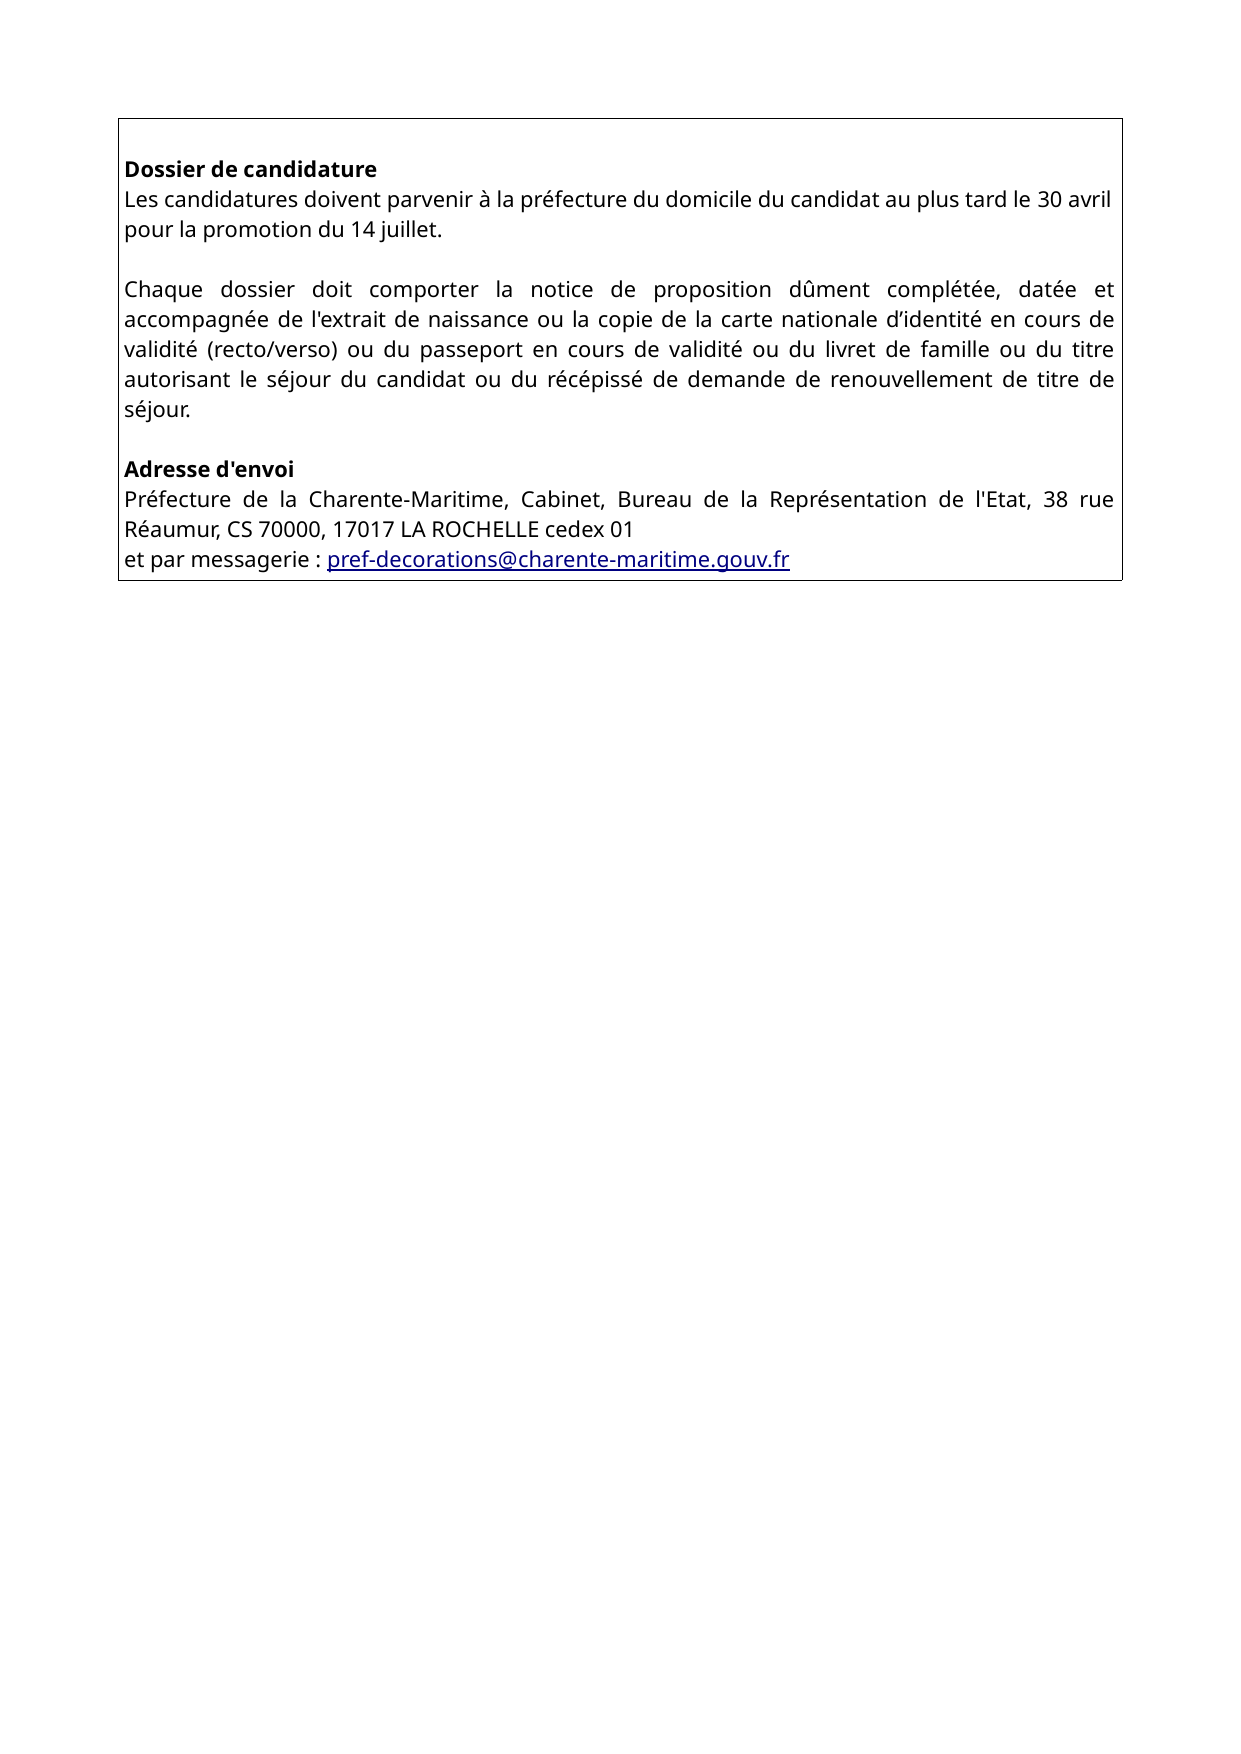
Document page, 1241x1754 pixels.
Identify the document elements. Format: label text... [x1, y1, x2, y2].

table_header RAPPEL La Médaille de la mutualité, de la coopération et du crédit agricoles récompense les personnes qui participent ou ont participé à la création, à l'administration, à la direction ou à la gestion des caisses d'assurances mutuelles agricoles, des caisses de mutualité sociale agricole, des caisses de crédit agricole mutuel ou des sociétés coopératives agricoles qui rendent ou ont rendu des services à la mutualité, à la coopération ou au crédit agricoles. Elle comporte trois échelons : bronze : 10 ans de services rendus argent : 15 ans de services rendus vermeil : justifier de titres exceptionnels Les propositions sont faites au préfet par les présidents des conseils d'administration des organismes de mutualité, de coopération et de crédit agricoles. Les promotions font l’objet d’un arrêté préfectoral qui est inséré au recueil des actes administratifs du département. Calendrier des promotions 14 juillet Dossier de candidature Les candidatures doivent parvenir à la préfecture du domicile du candidat au plus tard le 30 avril pour la promotion du 14 juillet. Chaque dossier doit comporter la notice de proposition dûment complétée, datée et accompagnée de l'extrait de naissance ou la copie de la carte nationale d’identité en cours de validité (recto/verso) ou du passeport en cours de validité ou du livret de famille ou du titre autorisant le séjour du candidat ou du récépissé de demande de renouvellement de titre de séjour. Adresse d'envoi Préfecture de la Charente-Maritime, Cabinet, Bureau de la Représentation de l'Etat, 38 rue Réaumur, CS 70000, 17017 LA ROCHELLE cedex 01 et par messagerie : pref-decorations@charente-maritime.gouv.fr [119, 119, 1122, 580]
